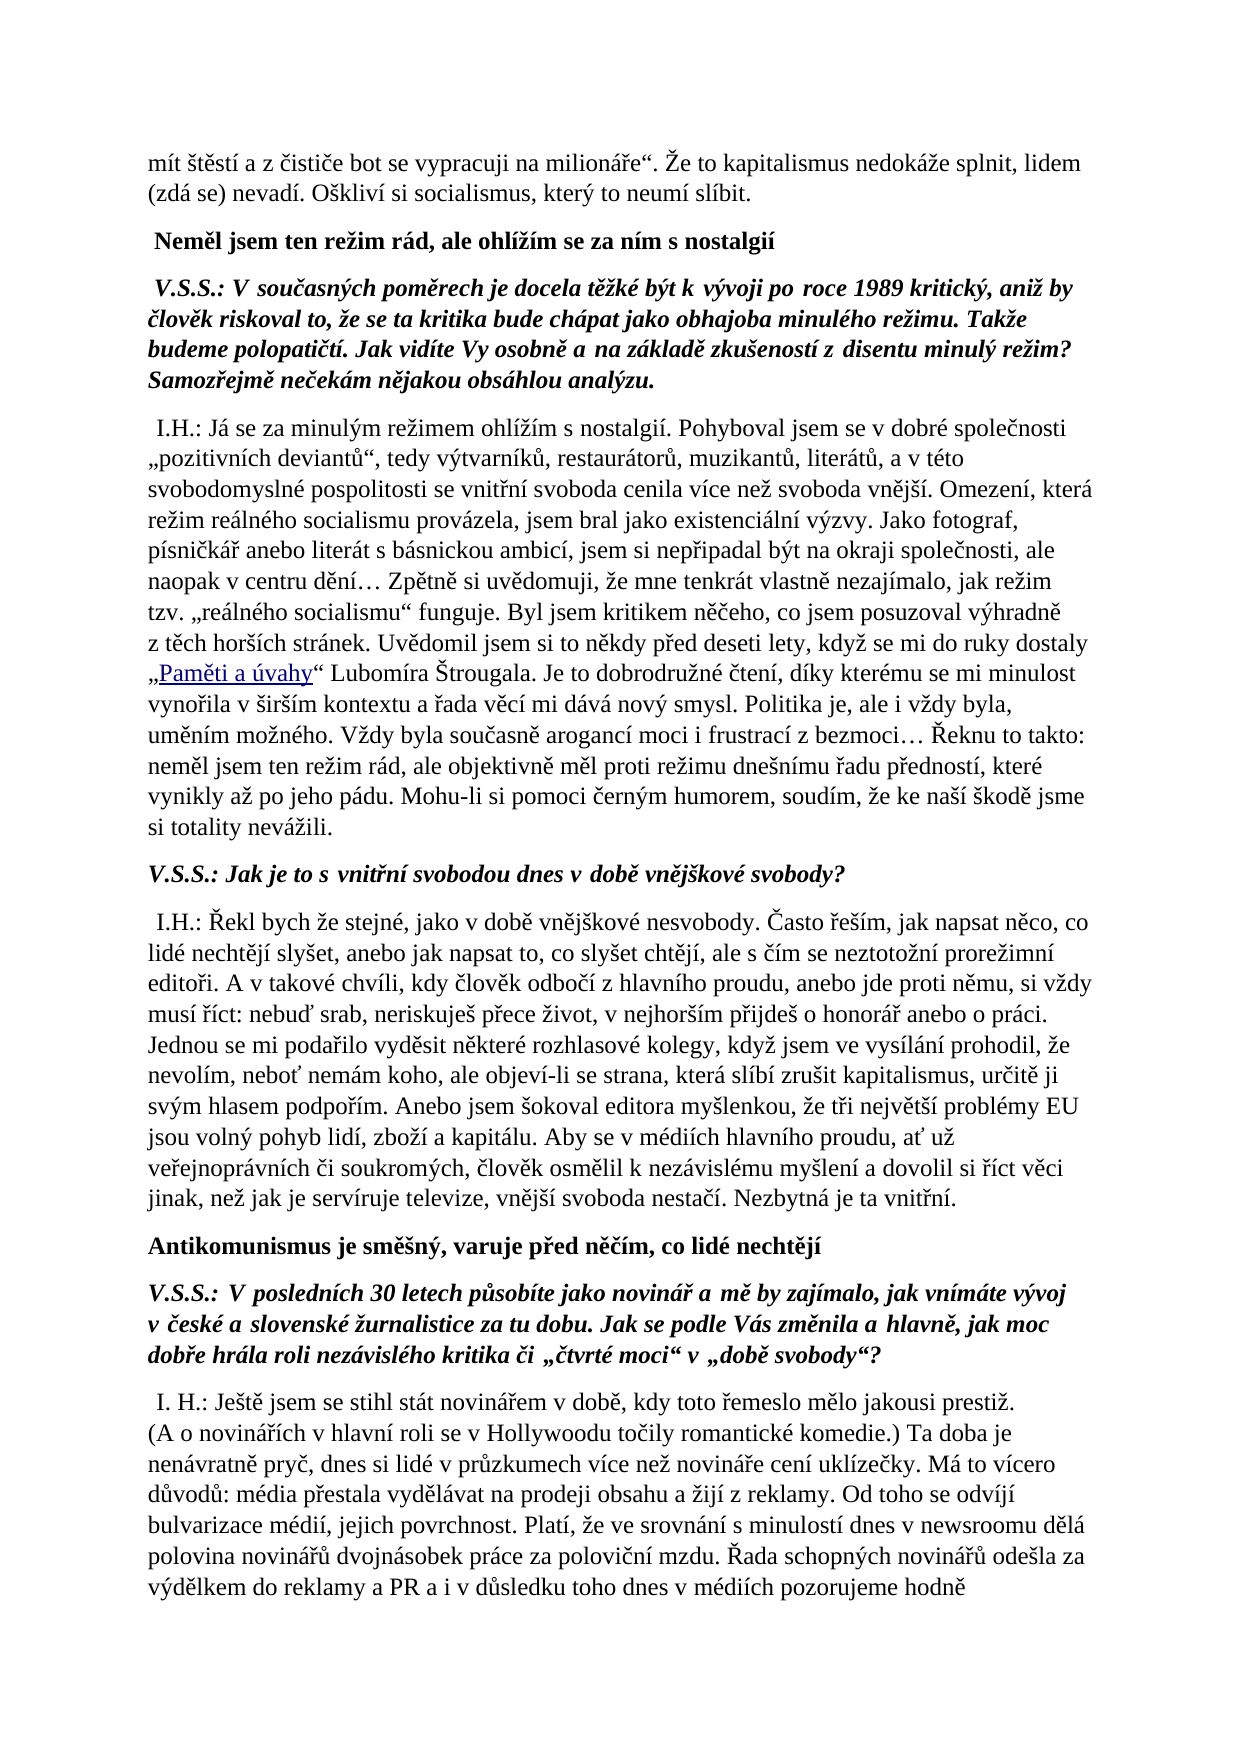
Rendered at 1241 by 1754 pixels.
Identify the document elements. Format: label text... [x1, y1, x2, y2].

text I. H.: Ještě jsem se stihl stát novinářem v době, kdy toto řemeslo mělo jakousi prestiž. (A o novinářích v hlavní roli se v Hollywoodu točily romantické komedie.) Ta doba je nenávratně pryč, dnes si lidé v průzkumech více než novináře cení uklízečky. Má to vícero důvodů: média přestala vydělávat na prodeji obsahu a žijí z reklamy. Od toho se odvíjí bulvarizace médií, jejich povrchnost. Platí, že ve srovnání s minulostí dnes v newsroomu dělá polovina novinářů dvojnásobek práce za poloviční mzdu. Řada schopných novinářů odešla za výdělkem do reklamy a PR a i v důsledku toho dnes v médiích pozorujeme hodně [148, 1387, 1093, 1600]
text V.S.S.: V současných poměrech je docela těžké být k vývoji po roce 1989 kritický, aniž by člověk riskoval to, že se ta kritika bude chápat jako obhajoba minulého režimu. Takže budeme polopatičtí. Jak vidíte Vy osobně a na základě zkušeností z disentu minulý režim? Samozřejmě nečekám nějakou obsáhlou analýzu. [148, 273, 1093, 394]
text I.H.: Řekl bych že stejné, jako v době vnějškové nesvobody. Často řeším, jak napsat něco, co lidé nechtějí slyšet, anebo jak napsat to, co slyšet chtějí, ale s čím se neztotožní prorežimní editoři. A v takové chvíli, kdy člověk odbočí z hlavního proudu, anebo jde proti němu, si vždy musí říct: nebuď srab, neriskuješ přece život, v nejhorším přijdeš o honorář anebo o práci. Jednou se mi podařilo vyděsit některé rozhlasové kolegy, když jsem ve vysílání prohodil, že nevolím, neboť nemám koho, ale objeví-li se strana, která slíbí zrušit kapitalismus, určitě ji svým hlasem podpořím. Anebo jsem šokoval editora myšlenkou, že tři největší problémy EU jsou volný pohyb lidí, zboží a kapitálu. Aby se v médiích hlavního proudu, ať už veřejnoprávních či soukromých, člověk osmělil k nezávislému myšlení a dovolil si říct věci jinak, než jak je servíruje televize, vnější svoboda nestačí. Nezbytná je ta vnitřní. [148, 907, 1093, 1212]
text I.H.: Já se za minulým režimem ohlížím s nostalgií. Pohyboval jsem se v dobré společnosti „pozitivních deviantů“, tedy výtvarníků, restaurátorů, muzikantů, literátů, a v této svobodomyslné pospolitosti se vnitřní svoboda cenila více než svoboda vnější. Omezení, která režim reálného socialismu provázela, jsem bral jako existenciální výzvy. Jako fotograf, písničkář anebo literát s básnickou ambicí, jsem si nepřipadal být na okraji společnosti, ale naopak v centru dění… Zpětně si uvědomuji, že mne tenkrát vlastně nezajímalo, jak režim tzv. „reálného socialismu“ funguje. Byl jsem kritikem něčeho, co jsem posuzoval výhradně z těch horších stránek. Uvědomil jsem si to někdy před deseti lety, když se mi do ruky dostaly „Paměti a úvahy“ Lubomíra Štrougala. Je to dobrodružné čtení, díky kterému se mi minulost vynořila v širším kontextu a řada věcí mi dává nový smysl. Politika je, ale i vždy byla, uměním možného. Vždy byla současně arogancí moci i frustrací z bezmoci… Řeknu to takto: neměl jsem ten režim rád, ale objektivně měl proti režimu dnešnímu řadu předností, které vynikly až po jeho pádu. Mohu-li si pomoci černým humorem, soudím, že ke naší škodě jsme si totality nevážili. [148, 413, 1093, 841]
text V.S.S.: Jak je to s vnitřní svobodou dnes v době vnějškové svobody? [148, 859, 1093, 888]
text V.S.S.: V posledních 30 letech působíte jako novinář a mě by zajímalo, jak vnímáte vývoj v české a slovenské žurnalistice za tu dobu. Jak se podle Vás změnila a hlavně, jak moc dobře hrála roli nezávislého kritika či „čtvrté moci“ v „době svobody“? [148, 1278, 1093, 1368]
text Antikomunismus je směšný, varuje před něčím, co lidé nechtějí [148, 1231, 1093, 1260]
text Neměl jsem ten režim rád, ale ohlížím se za ním s nostalgií [148, 226, 1093, 254]
text mít štěstí a z čističe bot se vypracuji na milionáře“. Že to kapitalismus nedokáže splnit, lidem (zdá se) nevadí. Oškliví si socialismus, který to neumí slíbit. [148, 148, 1093, 207]
